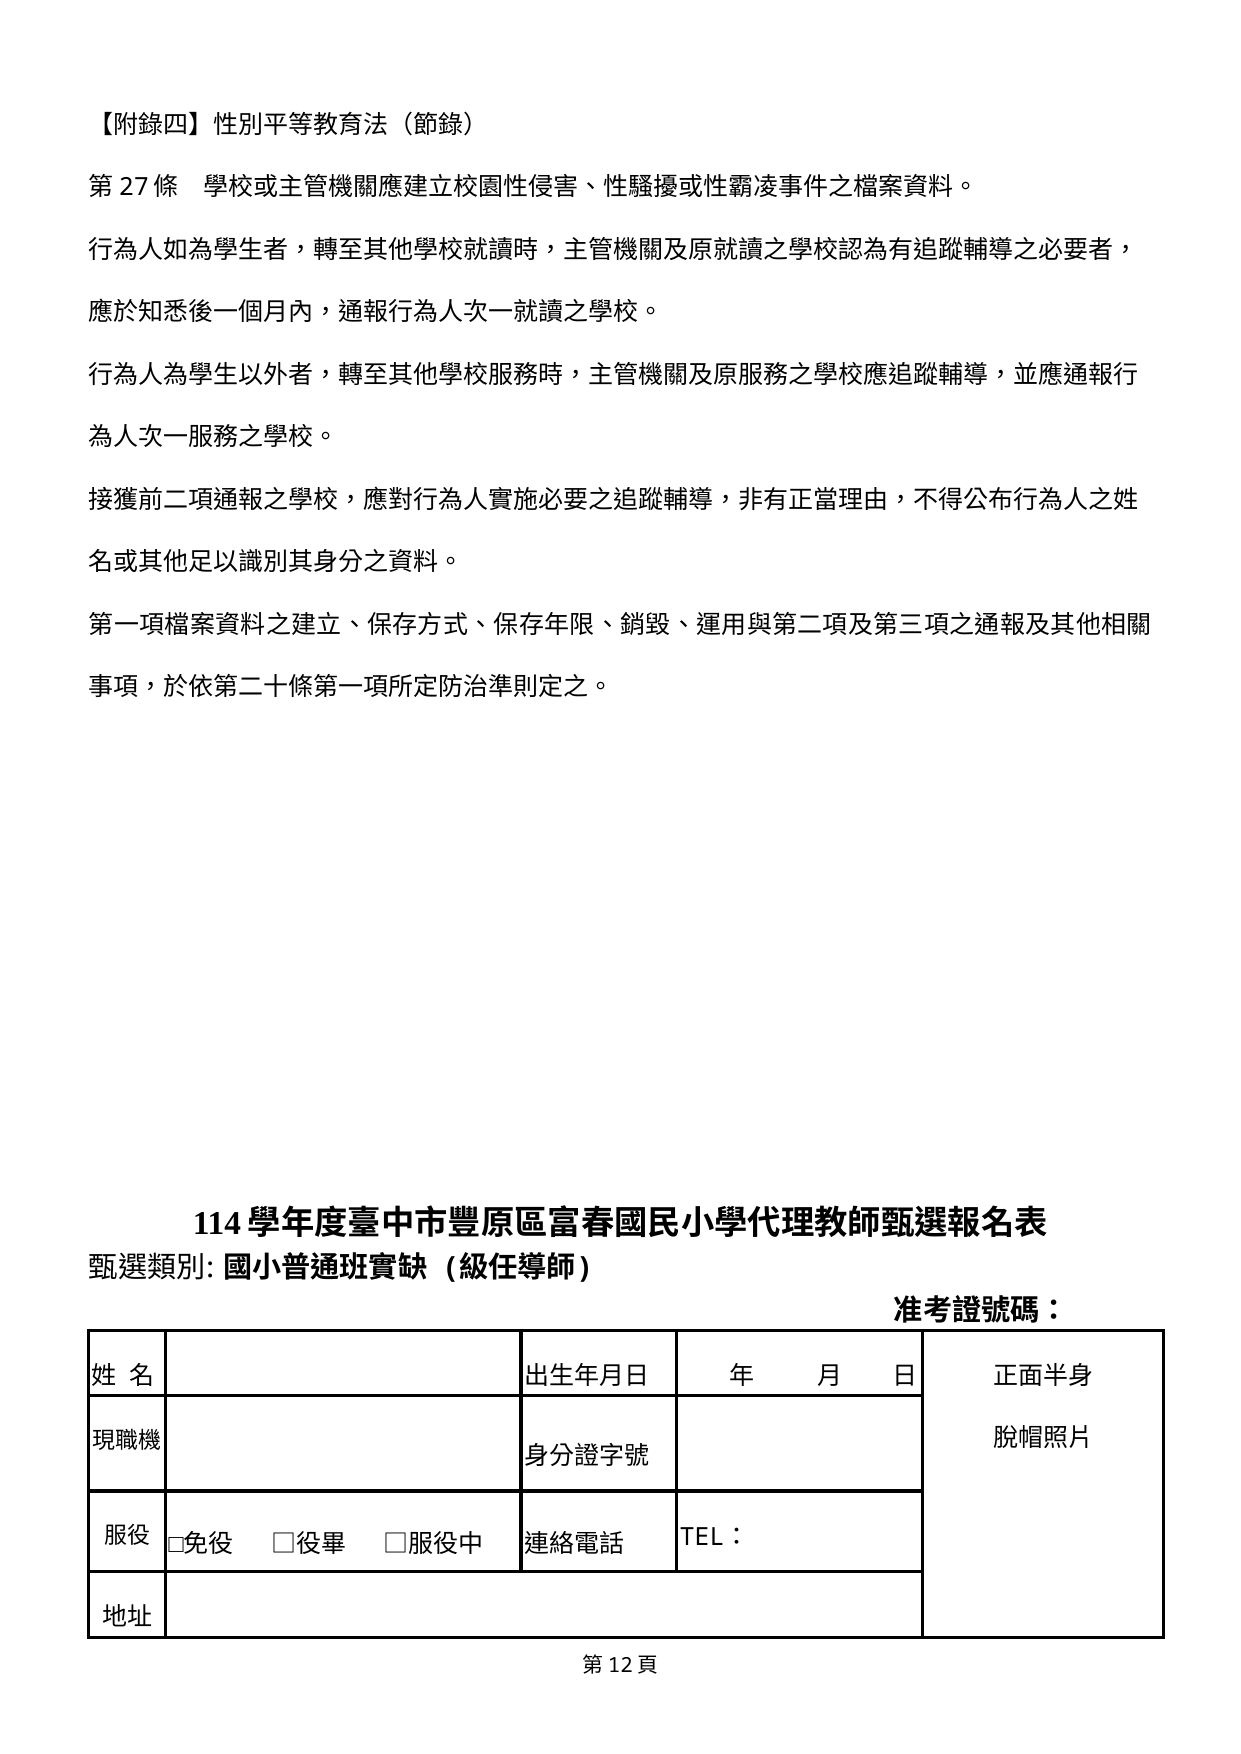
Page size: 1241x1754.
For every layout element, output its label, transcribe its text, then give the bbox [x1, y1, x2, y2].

table_header 出生年月日 [523, 1332, 675, 1394]
table_cell 現職機 關學校 [90, 1397, 164, 1489]
table_header 年 月 日 [678, 1332, 921, 1394]
text 第一項檔案資料之建立、保存方式、保存年限、銷毀、運用與第二項及第三項之通報及其他相關事項，於依第二十條第一項所定防治準則定之。 [89, 581, 1152, 706]
text 甄選類別: 國小普通班實缺 (級任導師) [89, 1244, 1152, 1286]
table_cell 連絡電話 [523, 1493, 675, 1570]
table_cell □免役 □役畢 □服役中 [167, 1493, 519, 1570]
table_header [167, 1332, 519, 1394]
text 准考證號碼： [89, 1286, 1152, 1328]
text 【附錄四】性別平等教育法（節錄） [89, 81, 1152, 143]
table_cell [167, 1397, 519, 1489]
table_cell [678, 1397, 921, 1489]
text 接獲前二項通報之學校，應對行為人實施必要之追蹤輔導，非有正當理由，不得公布行為人之姓名或其他足以識別其身分之資料。 [89, 456, 1152, 581]
table_cell 身分證字號 [523, 1397, 675, 1489]
table_header 正面半身 脫帽照片 [924, 1332, 1162, 1636]
table_cell [167, 1573, 921, 1636]
table_cell TEL： 手機： [678, 1493, 921, 1570]
text 第27條 學校或主管機關應建立校園性侵害、性騷擾或性霸凌事件之檔案資料。 [89, 143, 1152, 206]
table_cell 服役 情形 [90, 1493, 164, 1570]
text 行為人如為學生者，轉至其他學校就讀時，主管機關及原就讀之學校認為有追蹤輔導之必要者，應於知悉後一個月內，通報行為人次一就讀之學校。 [89, 206, 1152, 331]
text 行為人為學生以外者，轉至其他學校服務時，主管機關及原服務之學校應追蹤輔導，並應通報行為人次一服務之學校。 [89, 331, 1152, 456]
text 114學年度臺中市豐原區富春國民小學代理教師甄選報名表 [89, 1196, 1152, 1244]
table_cell 地址 [90, 1573, 164, 1636]
table_header 姓 名 [90, 1332, 164, 1394]
